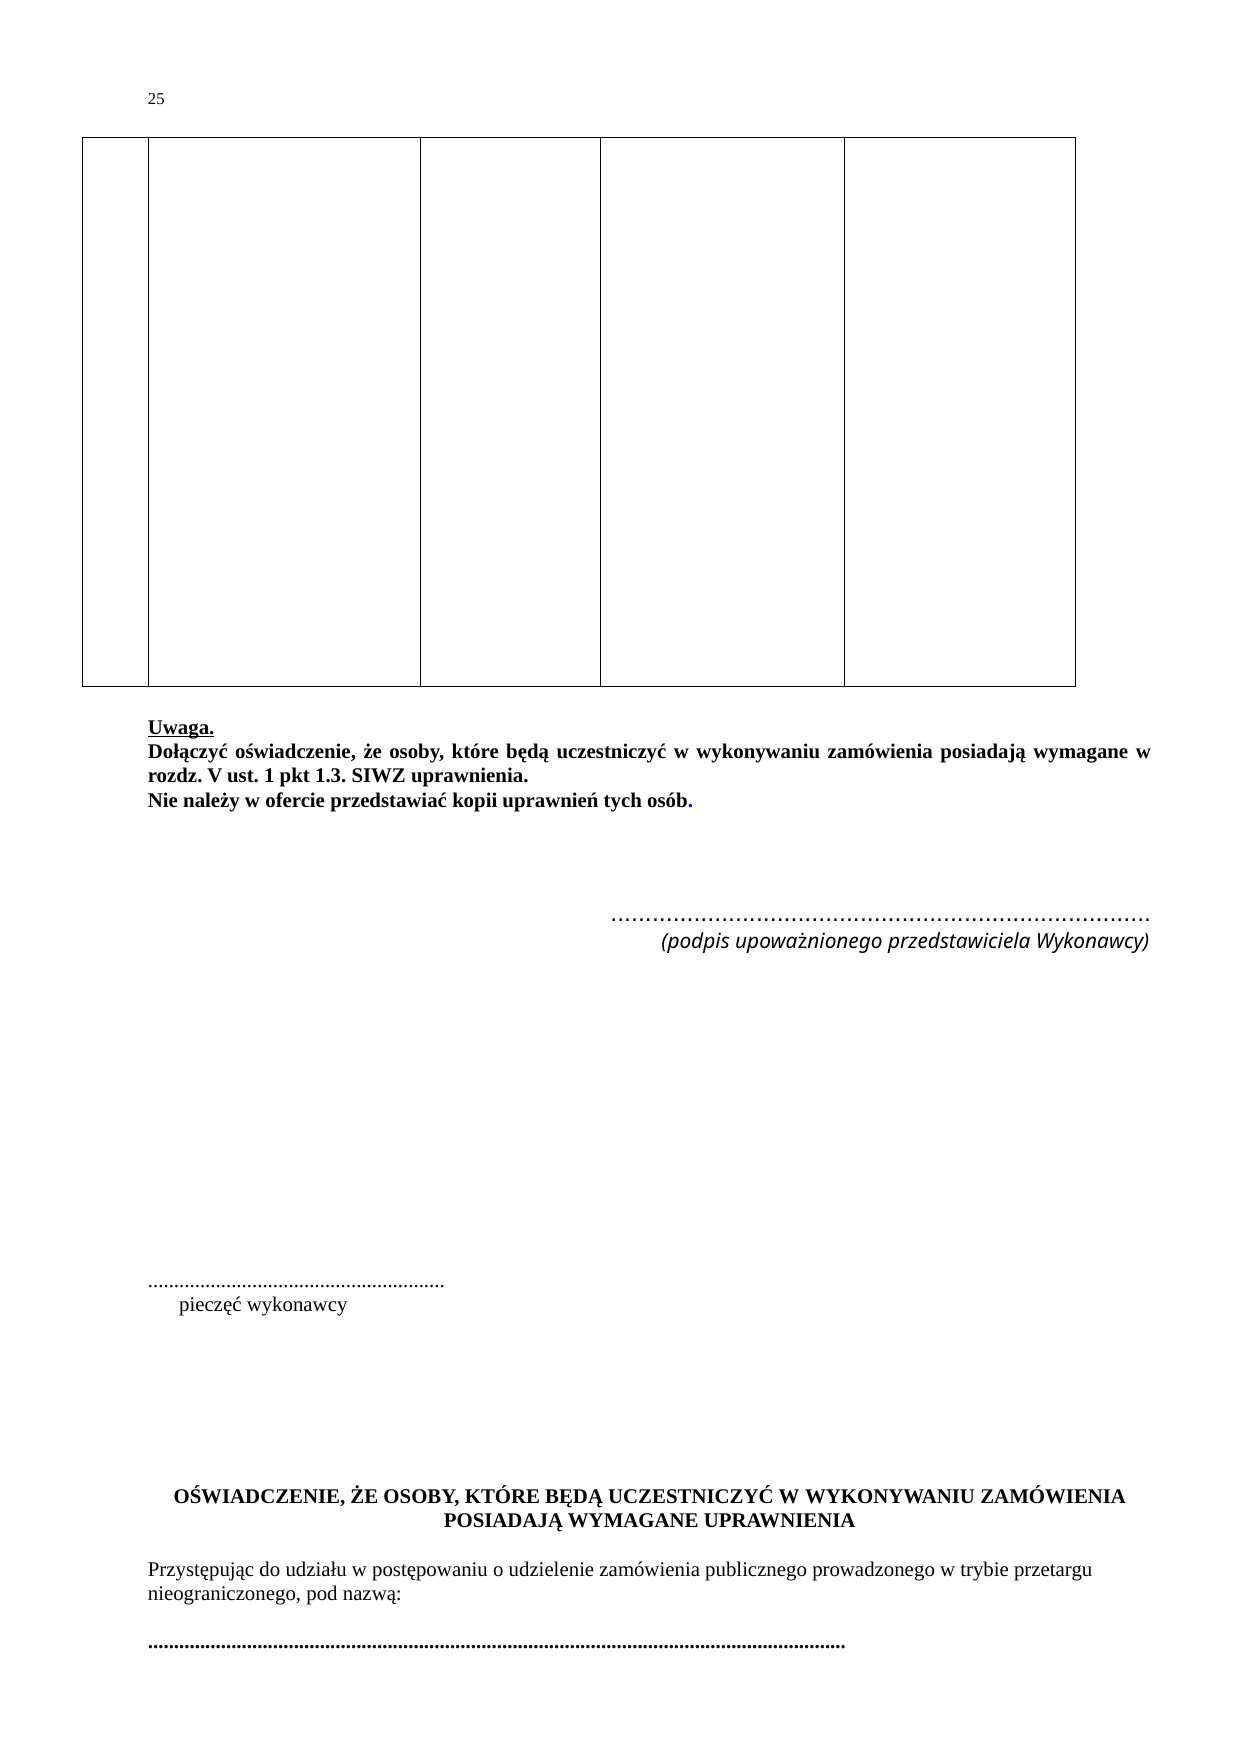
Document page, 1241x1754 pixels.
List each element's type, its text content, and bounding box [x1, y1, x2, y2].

text Dołączyć oświadczenie, że osoby, które będą uczestniczyć w wykonywaniu zamówienia posiadają wymagane w rozdz. V ust. 1 pkt 1.3. SIWZ uprawnienia. [148, 739, 1152, 787]
text .............................................................................. [148, 898, 1152, 927]
text Uwaga. [148, 715, 1152, 739]
text (podpis upoważnionego przedstawiciela Wykonawcy) [148, 927, 1152, 955]
table_cell [845, 138, 1075, 686]
table_cell [149, 138, 420, 686]
text Przystępując do udziału w postępowaniu o udzielenie zamówienia publicznego prowadzonego w trybie przetargu nieograniczonego, pod nazwą: [148, 1557, 1152, 1605]
text pieczęć wykonawcy [148, 1292, 1152, 1316]
text OŚWIADCZENIE, ŻE OSOBY, KTÓRE BĘDĄ UCZESTNICZYĆ W WYKONYWANIU ZAMÓWIENIA POSIADAJĄ WYMAGANE UPRAWNIENIA [148, 1484, 1152, 1532]
table_cell [421, 138, 600, 686]
text ......................................................... [148, 1268, 1152, 1292]
text Nie należy w ofercie przedstawiać kopii uprawnień tych osób. [148, 787, 1152, 812]
table_cell [83, 138, 148, 686]
text ...................................................................................................................................... [148, 1629, 1152, 1653]
table_cell [601, 138, 844, 686]
